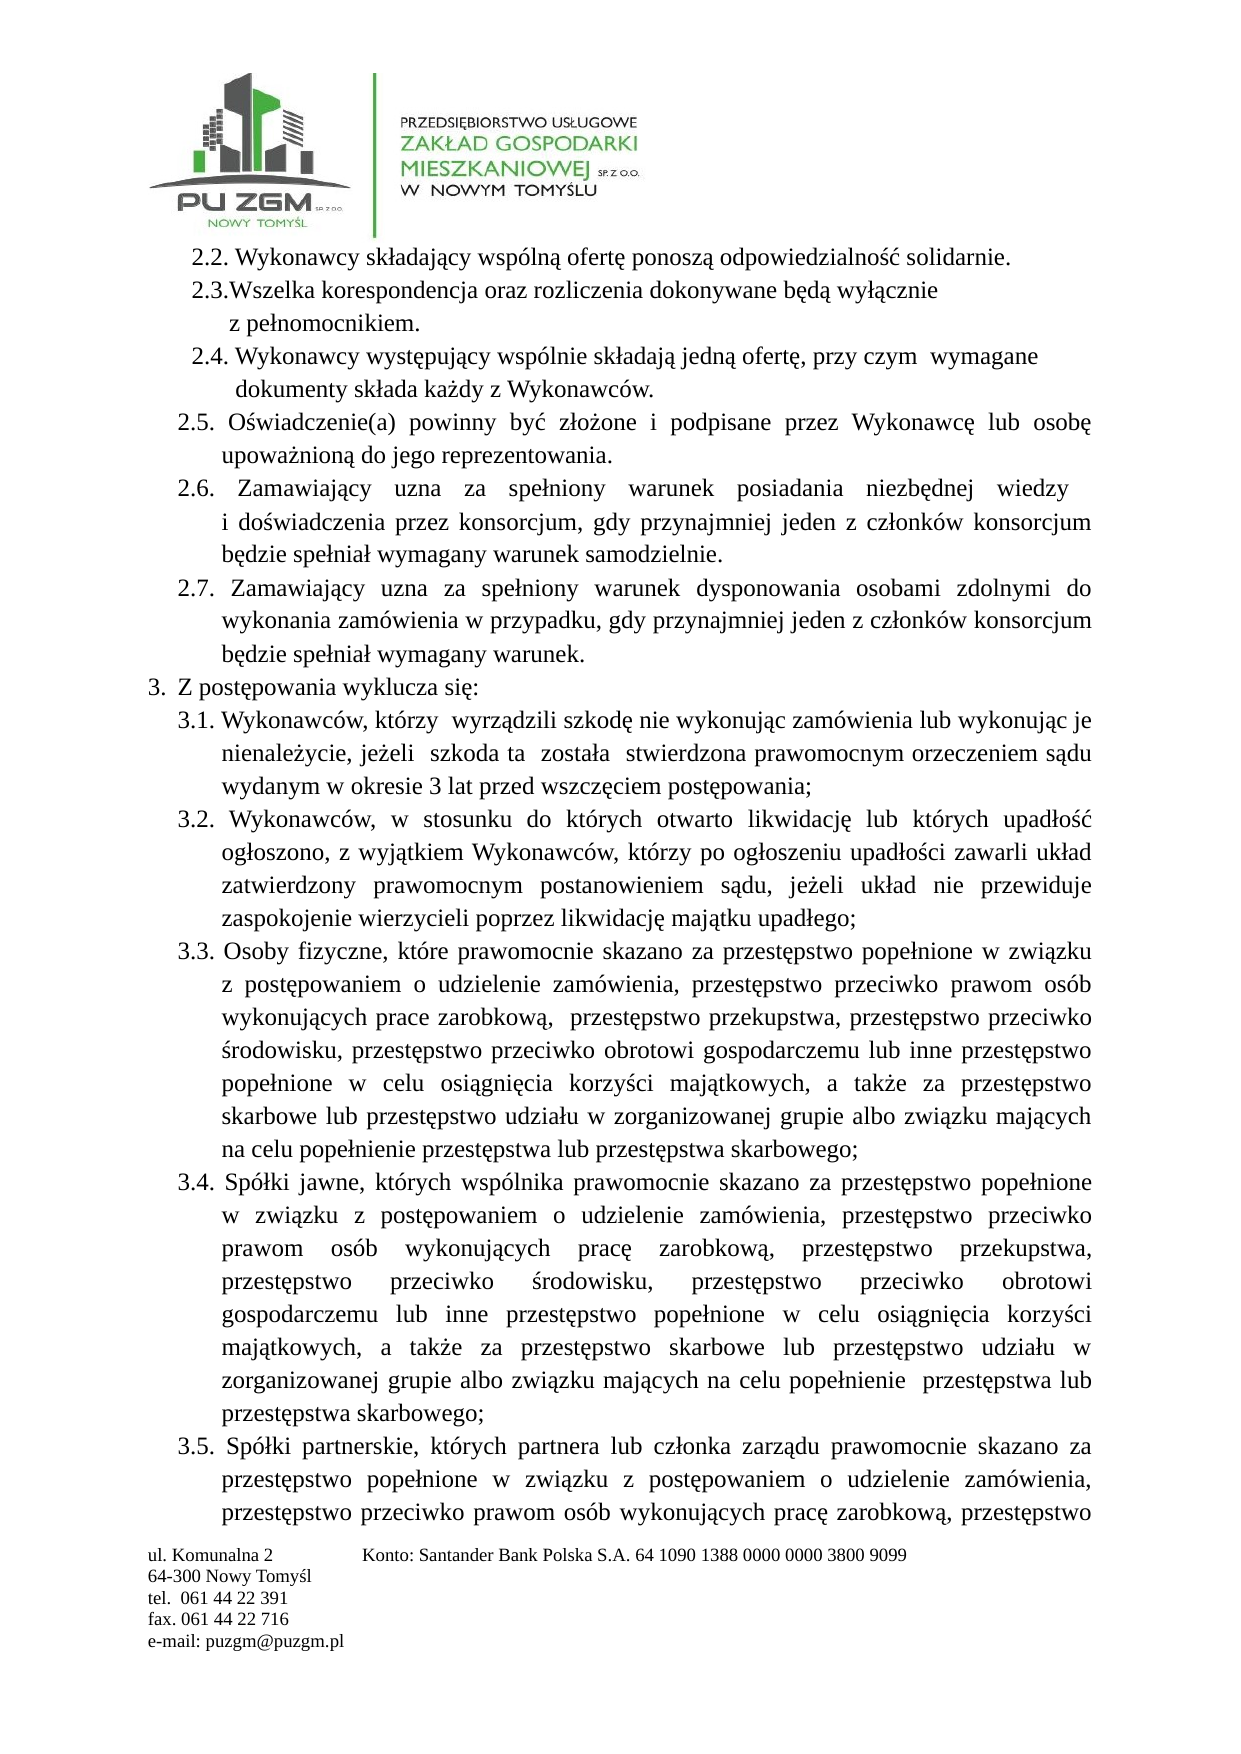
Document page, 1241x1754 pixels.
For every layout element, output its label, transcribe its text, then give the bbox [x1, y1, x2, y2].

text 3. Z postępowania wyklucza się: [148, 672, 1093, 700]
text 2.6. Zamawiający uzna za spełniony warunek posiadania niezbędnej wiedzy i doświadczenia przez konsorcjum, gdy przynajmniej jeden z członków konsorcjum będzie spełniał wymagany warunek samodzielnie. [177, 473, 1093, 568]
text 3.4. Spółki jawne, których wspólnika prawomocnie skazano za przestępstwo popełnione w związku z postępowaniem o udzielenie zamówienia, przestępstwo przeciwko prawom osób wykonujących pracę zarobkową, przestępstwo przekupstwa, przestępstwo przeciwko środowisku, przestępstwo przeciwko obrotowi gospodarczemu lub inne przestępstwo popełnione w celu osiągnięcia korzyści majątkowych, a także za przestępstwo skarbowe lub przestępstwo udziału w zorganizowanej grupie albo związku mających na celu popełnienie przestępstwa lub przestępstwa skarbowego; [177, 1167, 1093, 1427]
text 2.7. Zamawiający uzna za spełniony warunek dysponowania osobami zdolnymi do wykonania zamówienia w przypadku, gdy przynajmniej jeden z członków konsorcjum będzie spełniał wymagany warunek. [177, 573, 1093, 667]
text 3.5. Spółki partnerskie, których partnera lub członka zarządu prawomocnie skazano za przestępstwo popełnione w związku z postępowaniem o udzielenie zamówienia, przestępstwo przeciwko prawom osób wykonujących pracę zarobkową, przestępstwo [177, 1431, 1093, 1526]
text 3.2. Wykonawców, w stosunku do których otwarto likwidację lub których upadłość ogłoszono, z wyjątkiem Wykonawców, którzy po ogłoszeniu upadłości zawarli układ zatwierdzony prawomocnym postanowieniem sądu, jeżeli układ nie przewiduje zaspokojenie wierzycieli poprzez likwidację majątku upadłego; [177, 804, 1093, 932]
text 3.3. Osoby fizyczne, które prawomocnie skazano za przestępstwo popełnione w związku z postępowaniem o udzielenie zamówienia, przestępstwo przeciwko prawom osób wykonujących prace zarobkową, przestępstwo przekupstwa, przestępstwo przeciwko środowisku, przestępstwo przeciwko obrotowi gospodarczemu lub inne przestępstwo popełnione w celu osiągnięcia korzyści majątkowych, a także za przestępstwo skarbowe lub przestępstwo udziału w zorganizowanej grupie albo związku mających na celu popełnienie przestępstwa lub przestępstwa skarbowego; [177, 936, 1093, 1163]
picture [147, 73, 655, 243]
text 2.2. Wykonawcy składający wspólną ofertę ponoszą odpowiedzialność solidarnie. [148, 242, 1093, 271]
text 2.5. Oświadczenie(a) powinny być złożone i podpisane przez Wykonawcę lub osobę upoważnioną do jego reprezentowania. [177, 407, 1093, 469]
text 2.4. Wykonawcy występujący wspólnie składają jedną ofertę, przy czym wymagane [148, 341, 1093, 370]
text 2.3.Wszelka korespondencja oraz rozliczenia dokonywane będą wyłącznie [148, 275, 1093, 304]
text 3.1. Wykonawców, którzy wyrządzili szkodę nie wykonując zamówienia lub wykonując je nienależycie, jeżeli szkoda ta została stwierdzona prawomocnym orzeczeniem sądu wydanym w okresie 3 lat przed wszczęciem postępowania; [177, 705, 1093, 799]
text dokumenty składa każdy z Wykonawców. [148, 374, 1093, 403]
text z pełnomocnikiem. [148, 308, 1093, 337]
